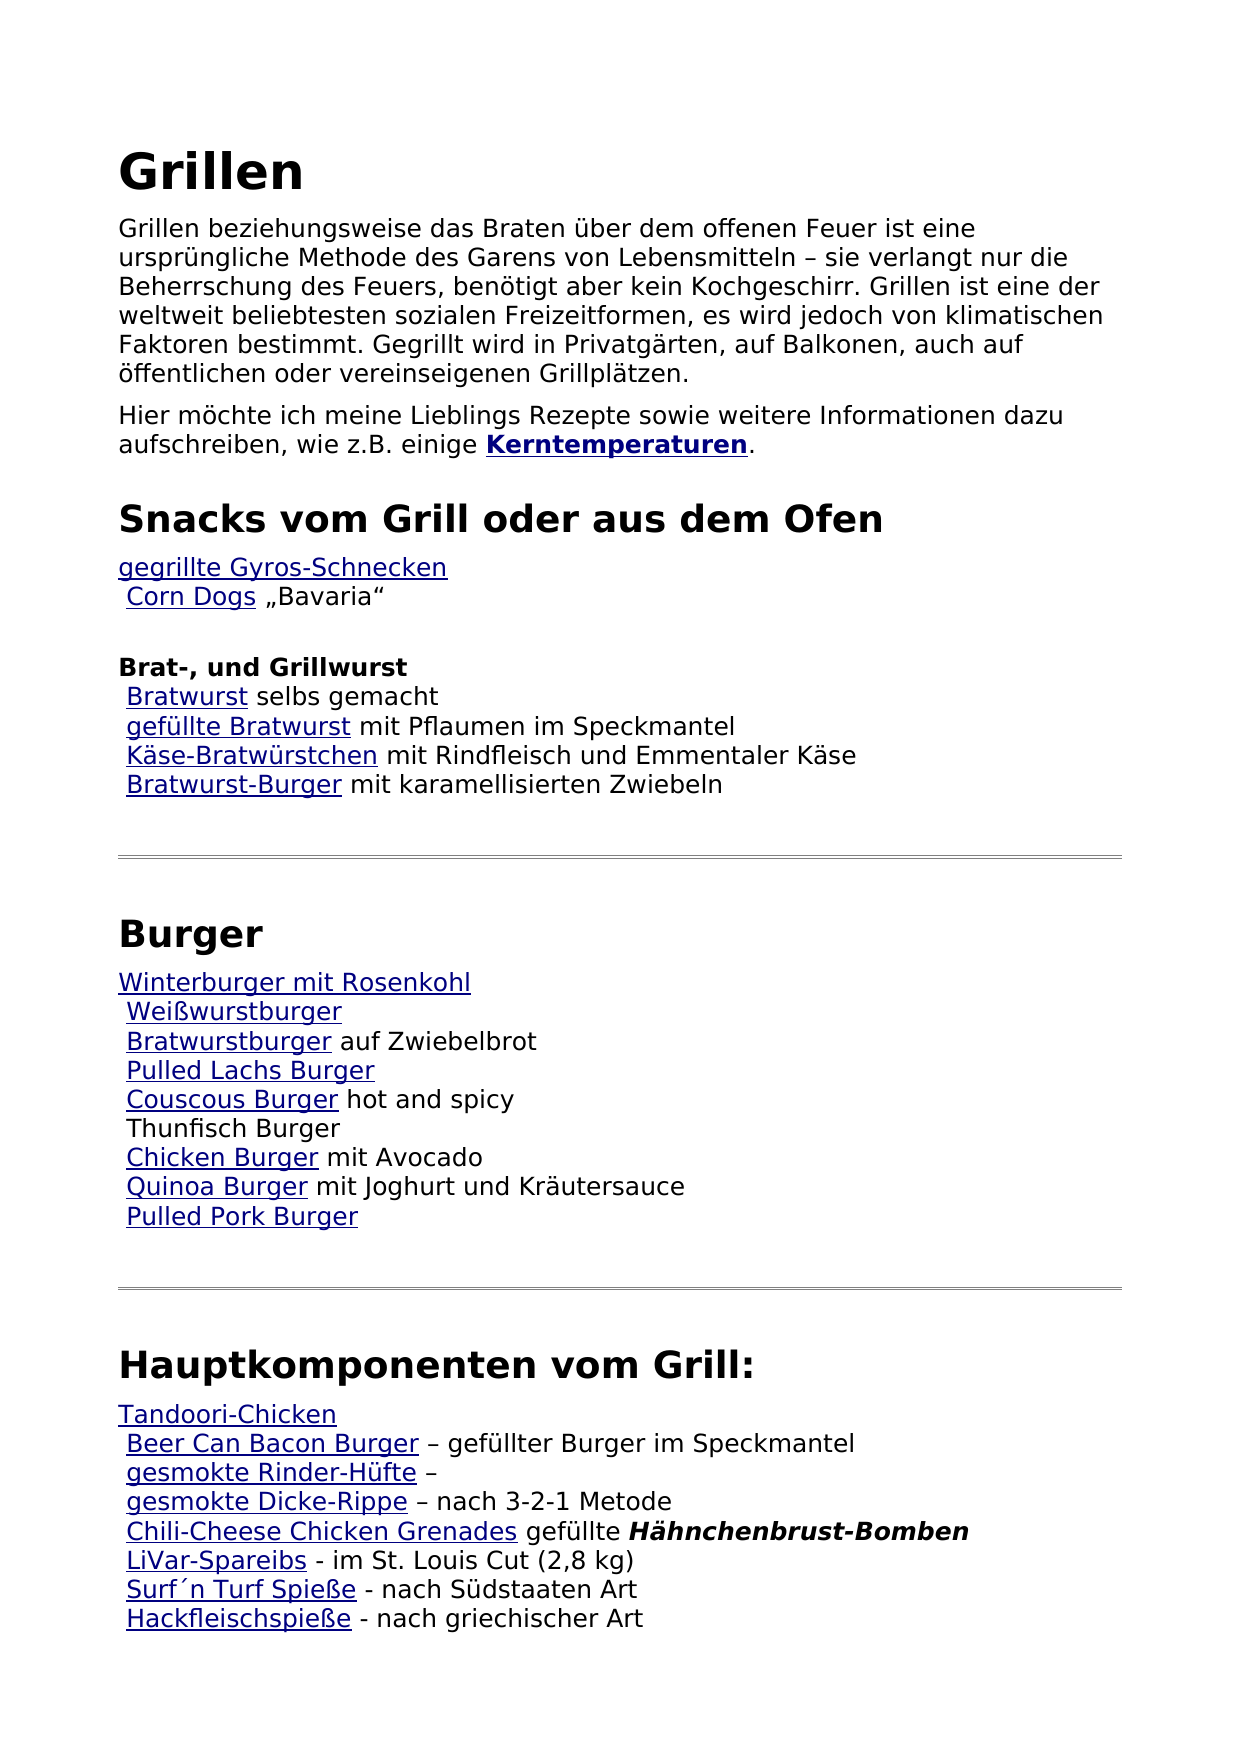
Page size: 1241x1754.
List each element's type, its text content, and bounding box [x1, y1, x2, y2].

text gegrillte Gyros-Schnecken Corn Dogs „Bavaria“ [118, 553, 1122, 641]
text Hier möchte ich meine Lieblings Rezepte sowie weitere Informationen dazu aufschreiben, wie z.B. einige Kerntemperaturen. [118, 401, 1122, 460]
text Tandoori-Chicken Beer Can Bacon Burger – gefüllter Burger im Speckmantel gesmokte Rinder-Hüfte – gesmokte Dicke-Rippe – nach 3-2-1 Metode Chili-Cheese Chicken Grenades gefüllte Hähnchenbrust-Bomben LiVar-Spareibs - im St. Louis Cut (2,8 kg) Surf´n Turf Spieße - nach Südstaaten Art Hackfleischspieße - nach griechischer Art [118, 1400, 1122, 1633]
text Brat-, und Grillwurst Bratwurst selbs gemacht gefüllte Bratwurst mit Pflaumen im Speckmantel Käse-Bratwürstchen mit Rindfleisch und Emmentaler Käse Bratwurst-Burger mit karamellisierten Zwiebeln [118, 653, 1122, 828]
subtitle Burger [118, 912, 1122, 956]
subtitle Grillen [118, 143, 1122, 201]
subtitle Hauptkomponenten vom Grill: [118, 1344, 1122, 1387]
subtitle Snacks vom Grill oder aus dem Ofen [118, 497, 1122, 541]
text Grillen beziehungsweise das Braten über dem offenen Feuer ist eine ursprüngliche Methode des Garens von Lebensmitteln – sie verlangt nur die Beherrschung des Feuers, benötigt aber kein Kochgeschirr. Grillen ist eine der weltweit beliebtesten sozialen Freizeitformen, es wird jedoch von klimatischen Faktoren bestimmt. Gegrillt wird in Privatgärten, auf Balkonen, auch auf öffentlichen oder vereinseigenen Grillplätzen. [118, 214, 1122, 389]
text Winterburger mit Rosenkohl Weißwurstburger Bratwurstburger auf Zwiebelbrot Pulled Lachs Burger Couscous Burger hot and spicy Thunfisch Burger Chicken Burger mit Avocado Quinoa Burger mit Joghurt und Kräutersauce Pulled Pork Burger [118, 968, 1122, 1260]
